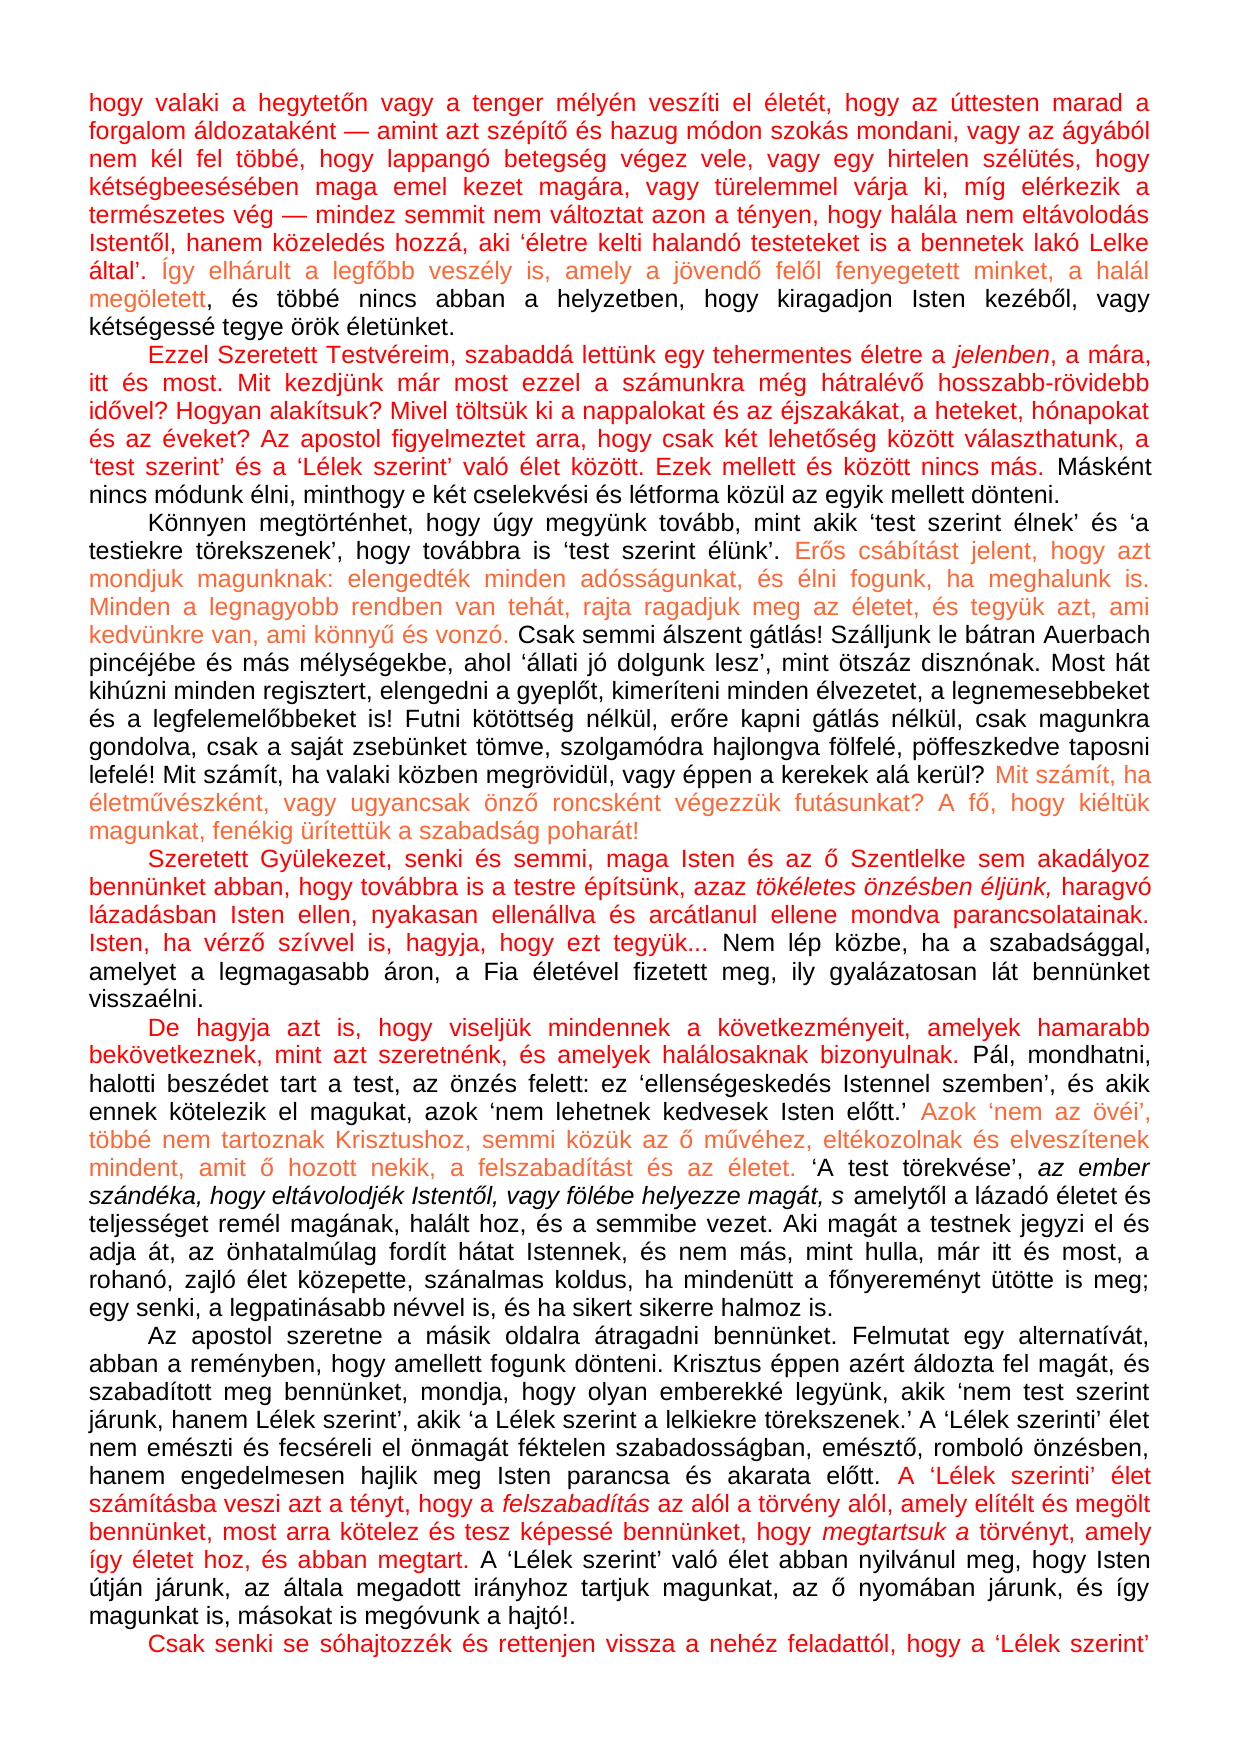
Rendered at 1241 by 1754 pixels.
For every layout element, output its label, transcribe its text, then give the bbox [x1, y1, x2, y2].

text hogy valaki a hegytetőn vagy a tenger mélyén veszíti el életét, hogy az úttesten marad a forgalom áldozataként — amint azt szépítő és hazug módon szokás mondani, vagy az ágyából nem kél fel többé, hogy lappangó betegség végez vele, vagy egy hirtelen szélütés, hogy kétségbeesésében maga emel kezet magára, vagy türelemmel várja ki, míg elérkezik a természetes vég — mindez semmit nem változtat azon a tényen, hogy halála nem eltávolodás Istentől, hanem közeledés hozzá, aki ‘életre kelti halandó testeteket is a bennetek lakó Lelke által’. Így elhárult a legfőbb veszély is, amely a jövendő felől fenyegetett minket, a halál megöletett, és többé nincs abban a helyzetben, hogy kiragadjon Isten kezéből, vagy kétségessé tegye örök életünket. [88, 88, 1152, 341]
text Az apostol szeretne a másik oldalra átragadni bennünket. Felmutat egy alternatívát, abban a reményben, hogy amellett fogunk dönteni. Krisztus éppen azért áldozta fel magát, és szabadított meg bennünket, mondja, hogy olyan emberekké legyünk, akik ‘nem test szerint járunk, hanem Lélek szerint’, akik ‘a Lélek szerint a lelkiekre törekszenek.’ A ‘Lélek szerinti’ élet nem emészti és fecséreli el önmagát féktelen szabadosságban, emésztő, romboló önzésben, hanem engedelmesen hajlik meg Isten parancsa és akarata előtt. A ‘Lélek szerinti’ élet számításba veszi azt a tényt, hogy a felszabadítás az alól a törvény alól, amely elítélt és megölt bennünket, most arra kötelez és tesz képessé bennünket, hogy megtartsuk a törvényt, amely így életet hoz, és abban megtart. A ‘Lélek szerint’ való élet abban nyilvánul meg, hogy Isten útján járunk, az általa megadott irányhoz tartjuk magunkat, az ő nyomában járunk, és így magunkat is, másokat is megóvunk a hajtó!. [88, 1321, 1152, 1630]
text Könnyen megtörténhet, hogy úgy megyünk tovább, mint akik ‘test szerint élnek’ és ‘a testiekre törekszenek’, hogy továbbra is ‘test szerint élünk’. Erős csábítást jelent, hogy azt mondjuk magunknak: elengedték minden adósságunkat, és élni fogunk, ha meghalunk is. Minden a legnagyobb rendben van tehát, rajta ragadjuk meg az életet, és tegyük azt, ami kedvünkre van, ami könnyű és vonzó. Csak semmi álszent gátlás! Szálljunk le bátran Auerbach pincéjébe és más mélységekbe, ahol ‘állati jó dolgunk lesz’, mint ötszáz disznónak. Most hát kihúzni minden regisztert, elengedni a gyeplőt, kimeríteni minden élvezetet, a legnemesebbeket és a legfelemelőbbeket is! Futni kötöttség nélkül, erőre kapni gátlás nélkül, csak magunkra gondolva, csak a saját zsebünket tömve, szolgamódra hajlongva fölfelé, pöffeszkedve taposni lefelé! Mit számít, ha valaki közben megrövidül, vagy éppen a kerekek alá kerül? Mit számít, ha életművészként, vagy ugyancsak önző roncsként végezzük futásunkat? A fő, hogy kiéltük magunkat, fenékig ürítettük a szabadság poharát! [88, 509, 1152, 845]
text Szeretett Gyülekezet, senki és semmi, maga Isten és az ő Szentlelke sem akadályoz bennünket abban, hogy továbbra is a testre építsünk, azaz tökéletes önzésben éljünk, haragvó lázadásban Isten ellen, nyakasan ellenállva és arcátlanul ellene mondva parancsolatainak. Isten, ha vérző szívvel is, hagyja, hogy ezt tegyük... Nem lép közbe, ha a szabadsággal, amelyet a legmagasabb áron, a Fia életével fizetett meg, ily gyalázatosan lát bennünket visszaélni. [88, 845, 1152, 1013]
text Csak senki se sóhajtozzék és rettenjen vissza a nehéz feladattól, hogy a ‘Lélek szerint’ [88, 1630, 1152, 1658]
text De hagyja azt is, hogy viseljük mindennek a következményeit, amelyek hamarabb bekövetkeznek, mint azt szeretnénk, és amelyek halálosaknak bizonyulnak. Pál, mondhatni, halotti beszédet tart a test, az önzés felett: ez ‘ellenségeskedés Istennel szemben’, és akik ennek kötelezik el magukat, azok ‘nem lehetnek kedvesek Isten előtt.’ Azok ‘nem az övéi’, többé nem tartoznak Krisztushoz, semmi közük az ő művéhez, eltékozolnak és elveszítenek mindent, amit ő hozott nekik, a felszabadítást és az életet. ‘A test törekvése’, az ember szándéka, hogy eltávolodjék Istentől, vagy fölébe helyezze magát, s amelytől a lázadó életet és teljességet remél magának, halált hoz, és a semmibe vezet. Aki magát a testnek jegyzi el és adja át, az önhatalmúlag fordít hátat Istennek, és nem más, mint hulla, már itt és most, a rohanó, zajló élet közepette, szánalmas koldus, ha mindenütt a főnyereményt ütötte is meg; egy senki, a legpatinásabb névvel is, és ha sikert sikerre halmoz is. [88, 1013, 1152, 1321]
text Ezzel Szeretett Testvéreim, szabaddá lettünk egy tehermentes életre a jelenben, a mára, itt és most. Mit kezdjünk már most ezzel a számunkra még hátralévő hosszabb-rövidebb idővel? Hogyan alakítsuk? Mivel töltsük ki a nappalokat és az éjszakákat, a heteket, hónapokat és az éveket? Az apostol figyelmeztet arra, hogy csak két lehetőség között választhatunk, a ‘test szerint’ és a ‘Lélek szerint’ való élet között. Ezek mellett és között nincs más. Másként nincs módunk élni, minthogy e két cselekvési és létforma közül az egyik mellett dönteni. [88, 341, 1152, 509]
